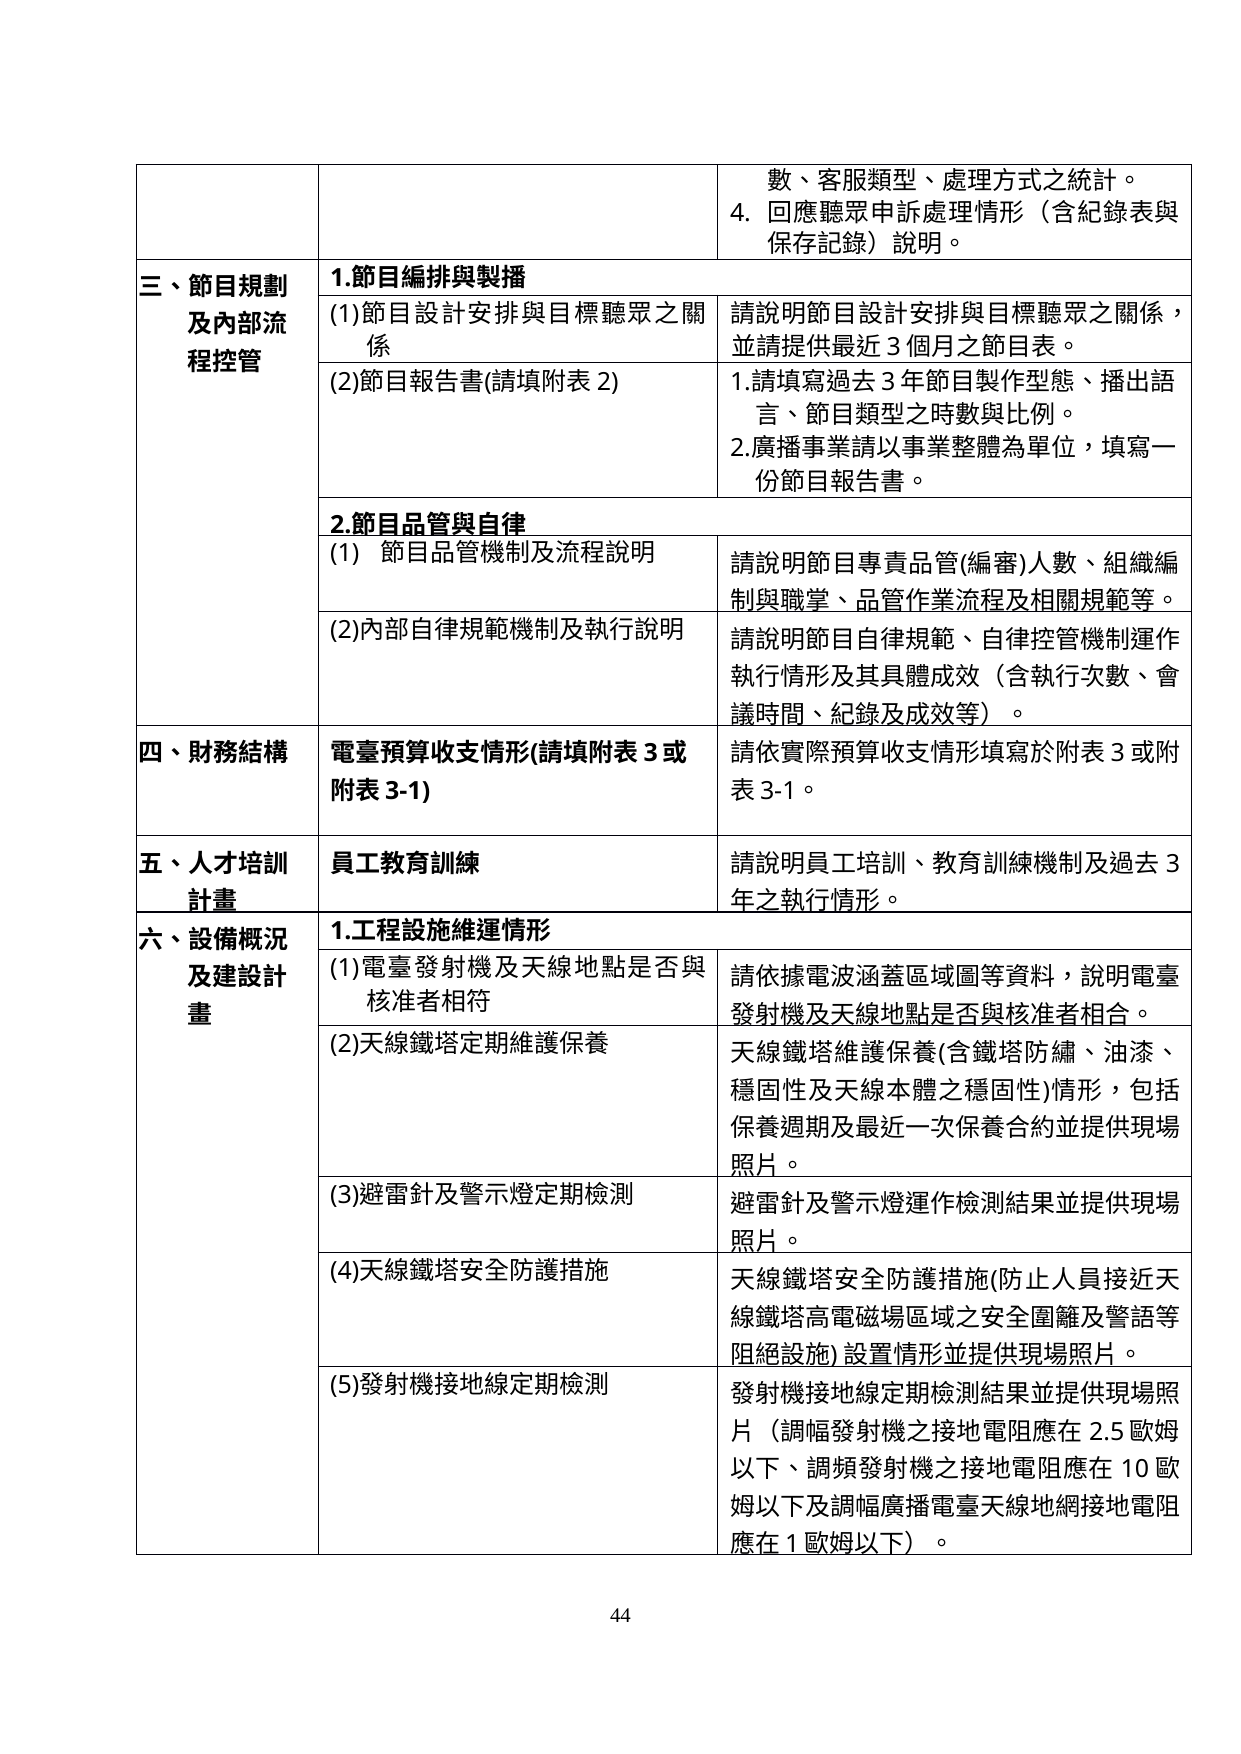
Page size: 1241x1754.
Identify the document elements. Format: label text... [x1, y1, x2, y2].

table_cell 請說明節目自律規範、自律控管機制運作執行情形及其具體成效（含執行次數、會議時間、紀錄及成效等）。 [718, 612, 1191, 725]
table_cell (1)電臺發射機及天線地點是否與核准者相符 [319, 950, 717, 1025]
table_cell 請依實際預算收支情形填寫於附表3或附表3-1。 [718, 726, 1191, 835]
table_cell 請說明員工培訓、教育訓練機制及過去3年之執行情形。 [718, 836, 1191, 911]
table_cell [319, 165, 717, 258]
table_cell (4)天線鐵塔安全防護措施 [319, 1253, 717, 1366]
table_cell 避雷針及警示燈運作檢測結果並提供現場照片。 [718, 1177, 1191, 1252]
table_cell 1.請填寫過去3年節目製作型態、播出語 言、節目類型之時數與比例。 2.廣播事業請以事業整體為單位，填寫一 份節目報告書。 [718, 363, 1191, 497]
table_cell 五、人才培訓計畫 [137, 836, 318, 911]
table_cell 1.工程設施維運情形 [319, 913, 1191, 949]
table_cell 節目品管機制及流程說明 [319, 536, 717, 611]
table_cell 請說明節目專責品管(編審)人數、組織編制與職掌、品管作業流程及相關規範等。 [718, 536, 1191, 611]
table_cell 1.節目編排與製播 [319, 260, 1191, 294]
table_cell (2)內部自律規範機制及執行說明 [319, 612, 717, 725]
table_cell 請說明節目設計安排與目標聽眾之關係，並請提供最近3個月之節目表。 [718, 296, 1191, 362]
table_cell [137, 165, 318, 258]
table_cell 請依據電波涵蓋區域圖等資料，說明電臺發射機及天線地點是否與核准者相合。 [718, 950, 1191, 1025]
table_cell 天線鐵塔維護保養(含鐵塔防繡、油漆、穩固性及天線本體之穩固性)情形，包括保養週期及最近一次保養合約並提供現場照片。 [718, 1026, 1191, 1176]
table_cell (2)天線鐵塔定期維護保養 [319, 1026, 717, 1176]
table_cell 2.節目品管與自律 [319, 498, 1191, 535]
table_cell 天線鐵塔安全防護措施(防止人員接近天線鐵塔高電磁場區域之安全圍籬及警語等阻絕設施) 設置情形並提供現場照片。 [718, 1253, 1191, 1366]
table_cell (3)避雷針及警示燈定期檢測 [319, 1177, 717, 1252]
table_cell (1)節目設計安排與目標聽眾之關係 [319, 296, 717, 362]
table_cell 三、節目規劃及內部流程控管 [137, 260, 318, 725]
table_cell (2)節目報告書(請填附表2) [319, 363, 717, 497]
table_cell 發射機接地線定期檢測結果並提供現場照片（調幅發射機之接地電阻應在2.5歐姆以下、調頻發射機之接地電阻應在10歐姆以下及調幅廣播電臺天線地網接地電阻應在1歐姆以下）。 [718, 1367, 1191, 1554]
table_cell 數、客服類型、處理方式之統計。 回應聽眾申訴處理情形（含紀錄表與保存記錄）說明。 [718, 165, 1191, 258]
table_cell 六、設備概況及建設計畫 [137, 913, 318, 1554]
table_cell 電臺預算收支情形(請填附表3或 附表3-1) [319, 726, 717, 835]
table_cell 員工教育訓練 [319, 836, 717, 911]
table_cell 四、財務結構 [137, 726, 318, 835]
table_cell (5)發射機接地線定期檢測 [319, 1367, 717, 1554]
